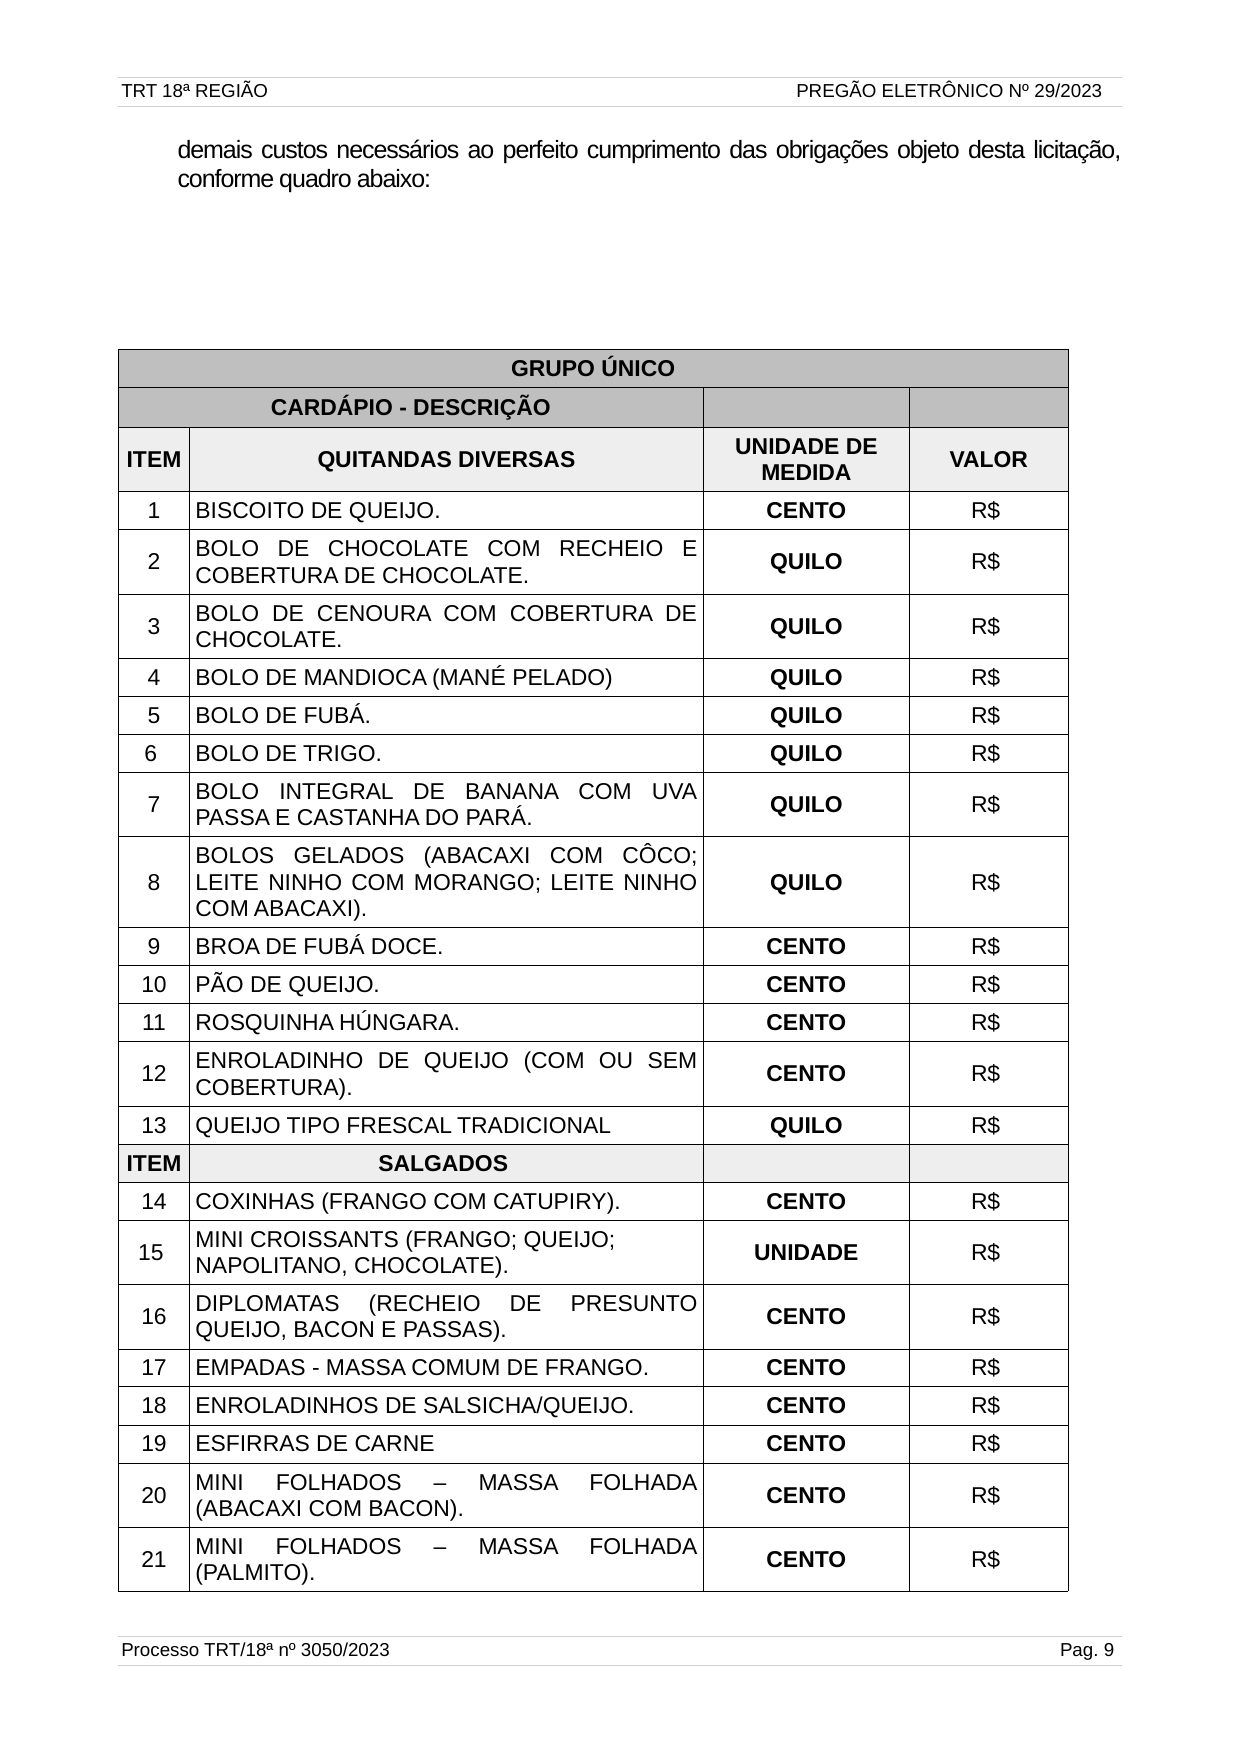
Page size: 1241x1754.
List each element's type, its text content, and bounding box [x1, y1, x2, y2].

table_cell 9 [119, 928, 189, 965]
table_cell R$ [910, 697, 1068, 734]
table_cell BOLOS GELADOS (ABACAXI COM CÔCO; LEITE NINHO COM MORANGO; LEITE NINHO COM ABACAXI). [190, 837, 703, 927]
table_cell R$ [910, 928, 1068, 965]
table_cell 19 [119, 1426, 189, 1462]
table_cell VALOR [910, 428, 1068, 491]
table_cell 14 [119, 1183, 189, 1220]
table_cell QUILO [704, 659, 909, 696]
table_cell R$ [910, 773, 1068, 836]
table_cell BROA DE FUBÁ DOCE. [190, 928, 703, 965]
table_cell QUITANDAS DIVERSAS [190, 428, 703, 491]
table_cell CENTO [704, 1004, 909, 1041]
table_cell R$ [910, 735, 1068, 772]
table_cell 21 [119, 1528, 189, 1591]
table_cell CENTO [704, 966, 909, 1003]
table_cell cento [704, 1183, 909, 1220]
table_cell SALGADOS [190, 1145, 703, 1182]
table_cell R$ [910, 1004, 1068, 1041]
table_cell Esfirras de carne [190, 1426, 703, 1462]
table_cell BOLO DE MANDIOCA (MANÉ PELADO) [190, 659, 703, 696]
table_cell CENTO [704, 1042, 909, 1106]
table_cell QUILO [704, 530, 909, 594]
table_cell BOLO DE CENOURA COM COBERTURA DE CHOCOLATE. [190, 595, 703, 658]
table_cell QUEIJO TIPO FRESCAL TRADICIONAL [190, 1107, 703, 1144]
table_cell BOLO DE FUBÁ. [190, 697, 703, 734]
table_cell R$ [910, 1387, 1068, 1424]
table_cell ROSQUINHA HÚNGARA. [190, 1004, 703, 1041]
table_cell Mini CROISSANTS (FRANGO; QUEIJO; NAPOLITANO, chocolate). [190, 1221, 703, 1284]
table_cell R$ [910, 1107, 1068, 1144]
table_cell R$ [910, 966, 1068, 1003]
table_cell UNIDADE DE MEDIDA [704, 428, 909, 491]
table_cell R$ [910, 1426, 1068, 1462]
table_cell COXINHAS (FRANGO com catupiry). [190, 1183, 703, 1220]
table_cell CARDÁPIO - DESCRIÇÃO [119, 388, 703, 427]
table_cell ITEM [119, 1145, 189, 1182]
table_cell CENTO [704, 928, 909, 965]
table_cell [910, 1145, 1068, 1182]
table_cell 11 [119, 1004, 189, 1041]
table_cell cento [704, 1285, 909, 1348]
text demais custos necessários ao perfeito cumprimento das obrigações objeto desta licitação, conforme quadro abaixo: [177, 136, 1122, 193]
table_cell cento [704, 1350, 909, 1386]
table_cell PÃO DE QUEIJO. [190, 966, 703, 1003]
table_cell cento [704, 1426, 909, 1462]
table_cell R$ [910, 1350, 1068, 1386]
table_cell 12 [119, 1042, 189, 1106]
table_cell [704, 1145, 909, 1182]
table_cell QUILO [704, 1107, 909, 1144]
table_cell R$ [910, 659, 1068, 696]
table_cell 16 [119, 1285, 189, 1348]
table_cell R$ [910, 1285, 1068, 1348]
table_cell 4 [119, 659, 189, 696]
table_cell CENTO [704, 1464, 909, 1527]
table_cell CENTO [704, 1528, 909, 1591]
table_cell DIPLOMATAs (RECHEIO DE PRESUNTO QUEIJO, BACON E PASSAS). [190, 1285, 703, 1348]
table_cell R$ [910, 837, 1068, 927]
table_cell [910, 388, 1068, 427]
table_cell [704, 388, 909, 427]
table_cell MINI FOLHADOS – massa folhada (PALMITO). [190, 1528, 703, 1591]
table_cell R$ [910, 1221, 1068, 1284]
table_cell 2 [119, 530, 189, 594]
table_cell QUILO [704, 595, 909, 658]
table_cell 17 [119, 1350, 189, 1386]
table_cell 10 [119, 966, 189, 1003]
table_cell BISCOITO DE QUEIJO. [190, 492, 703, 529]
table_cell 8 [119, 837, 189, 927]
table_cell R$ [910, 1528, 1068, 1591]
table_cell R$ [910, 595, 1068, 658]
table_cell cento [704, 1387, 909, 1424]
table_cell QUILO [704, 697, 909, 734]
table_header GRUPO ÚNICO [119, 350, 1068, 387]
table_cell CENTO [704, 492, 909, 529]
table_cell ITEM [119, 428, 189, 491]
table_cell 18 [119, 1387, 189, 1424]
table_cell BOLO INTEGRAL DE BANANA COM UVA PASSA E CASTANHA do pará. [190, 773, 703, 836]
table_cell R$ [910, 1042, 1068, 1106]
table_cell R$ [910, 530, 1068, 594]
table_cell 5 [119, 697, 189, 734]
table_cell 7 [119, 773, 189, 836]
table_cell BOLO DE TRIGO. [190, 735, 703, 772]
table_cell 1 [119, 492, 189, 529]
table_cell QUILO [704, 837, 909, 927]
table_cell R$ [910, 1464, 1068, 1527]
table_cell EMPADAS - MASSA COMUM DE FRANGO. [190, 1350, 703, 1386]
table_cell unidade [704, 1221, 909, 1284]
table_cell Enroladinho de queijo (com ou sem cobertura). [190, 1042, 703, 1106]
table_cell BOLO DE CHOCOLATE COM RECHEIO E COBERTURA DE CHOCOLATE. [190, 530, 703, 594]
table_cell QUILO [704, 735, 909, 772]
table_cell ENROLADINHOS de SALSICHA/queijo. [190, 1387, 703, 1424]
table_cell 6 [119, 735, 189, 772]
table_cell 20 [119, 1464, 189, 1527]
table_cell R$ [910, 492, 1068, 529]
table_cell R$ [910, 1183, 1068, 1220]
table_cell QUILO [704, 773, 909, 836]
table_cell 15 [119, 1221, 189, 1284]
table_cell 13 [119, 1107, 189, 1144]
table_cell MINI FOLHADOS – massa folhada (ABACAXI COM BACON). [190, 1464, 703, 1527]
table_cell 3 [119, 595, 189, 658]
